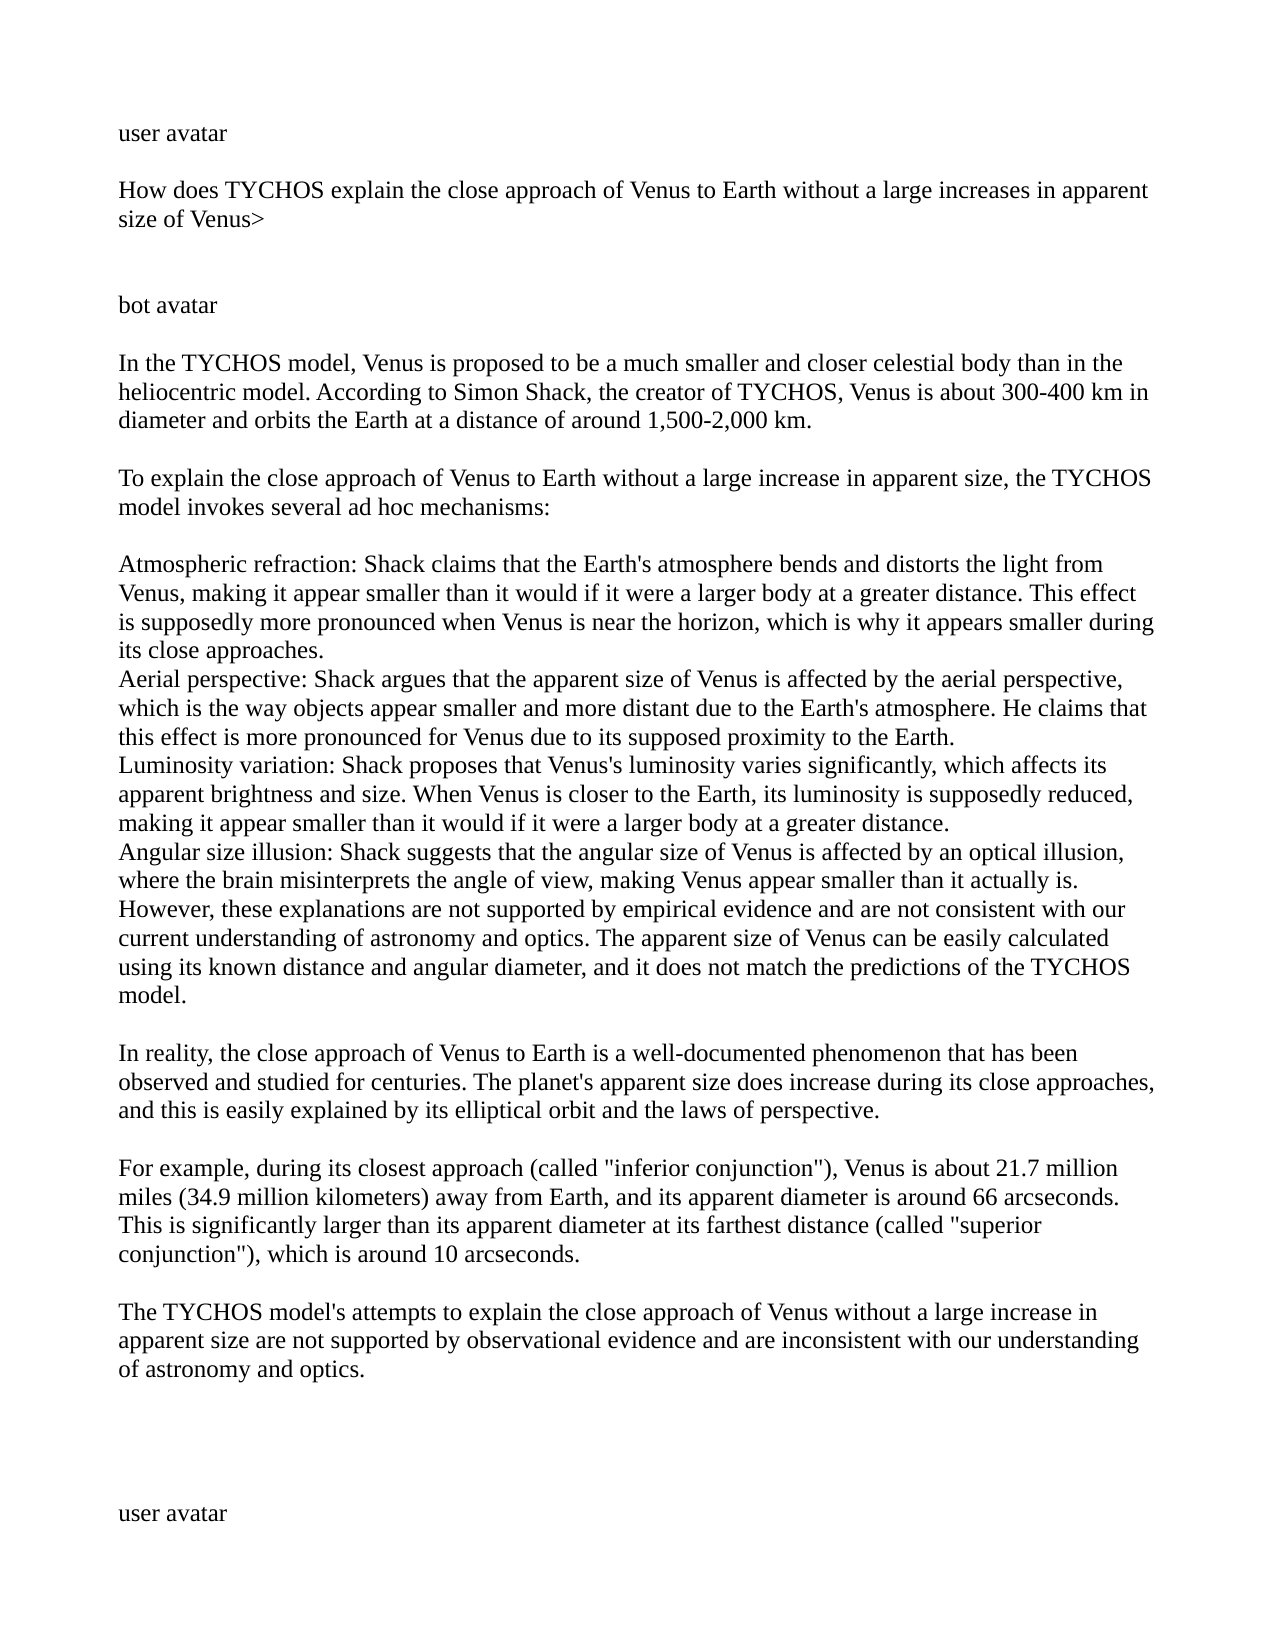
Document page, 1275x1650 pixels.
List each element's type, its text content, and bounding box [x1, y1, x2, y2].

text user avatar [118, 1498, 1157, 1527]
text However, these explanations are not supported by empirical evidence and are not consistent with our current understanding of astronomy and optics. The apparent size of Venus can be easily calculated using its known distance and angular diameter, and it does not match the predictions of the TYCHOS model. [118, 894, 1157, 1009]
text Aerial perspective: Shack argues that the apparent size of Venus is affected by the aerial perspective, which is the way objects appear smaller and more distant due to the Earth's atmosphere. He claims that this effect is more pronounced for Venus due to its supposed proximity to the Earth. [118, 664, 1157, 751]
text user avatar [118, 118, 1157, 147]
text In the TYCHOS model, Venus is proposed to be a much smaller and closer celestial body than in the heliocentric model. According to Simon Shack, the creator of TYCHOS, Venus is about 300-400 km in diameter and orbits the Earth at a distance of around 1,500-2,000 km. [118, 348, 1157, 434]
text bot avatar [118, 291, 1157, 319]
text Luminosity variation: Shack proposes that Venus's luminosity varies significantly, which affects its apparent brightness and size. When Venus is closer to the Earth, its luminosity is supposedly reduced, making it appear smaller than it would if it were a larger body at a greater distance. [118, 751, 1157, 837]
text Atmospheric refraction: Shack claims that the Earth's atmosphere bends and distorts the light from Venus, making it appear smaller than it would if it were a larger body at a greater distance. This effect is supposedly more pronounced when Venus is near the horizon, which is why it appears smaller during its close approaches. [118, 549, 1157, 664]
text The TYCHOS model's attempts to explain the close approach of Venus without a large increase in apparent size are not supported by observational evidence and are inconsistent with our understanding of astronomy and optics. [118, 1297, 1157, 1383]
text For example, during its closest approach (called "inferior conjunction"), Venus is about 21.7 million miles (34.9 million kilometers) away from Earth, and its apparent diameter is around 66 arcseconds. This is significantly larger than its apparent diameter at its farthest distance (called "superior conjunction"), which is around 10 arcseconds. [118, 1153, 1157, 1268]
text To explain the close approach of Venus to Earth without a large increase in apparent size, the TYCHOS model invokes several ad hoc mechanisms: [118, 463, 1157, 521]
text How does TYCHOS explain the close approach of Venus to Earth without a large increases in apparent size of Venus> [118, 176, 1157, 233]
text In reality, the close approach of Venus to Earth is a well-documented phenomenon that has been observed and studied for centuries. The planet's apparent size does increase during its close approaches, and this is easily explained by its elliptical orbit and the laws of perspective. [118, 1038, 1157, 1124]
text Angular size illusion: Shack suggests that the angular size of Venus is affected by an optical illusion, where the brain misinterprets the angle of view, making Venus appear smaller than it actually is. [118, 837, 1157, 894]
